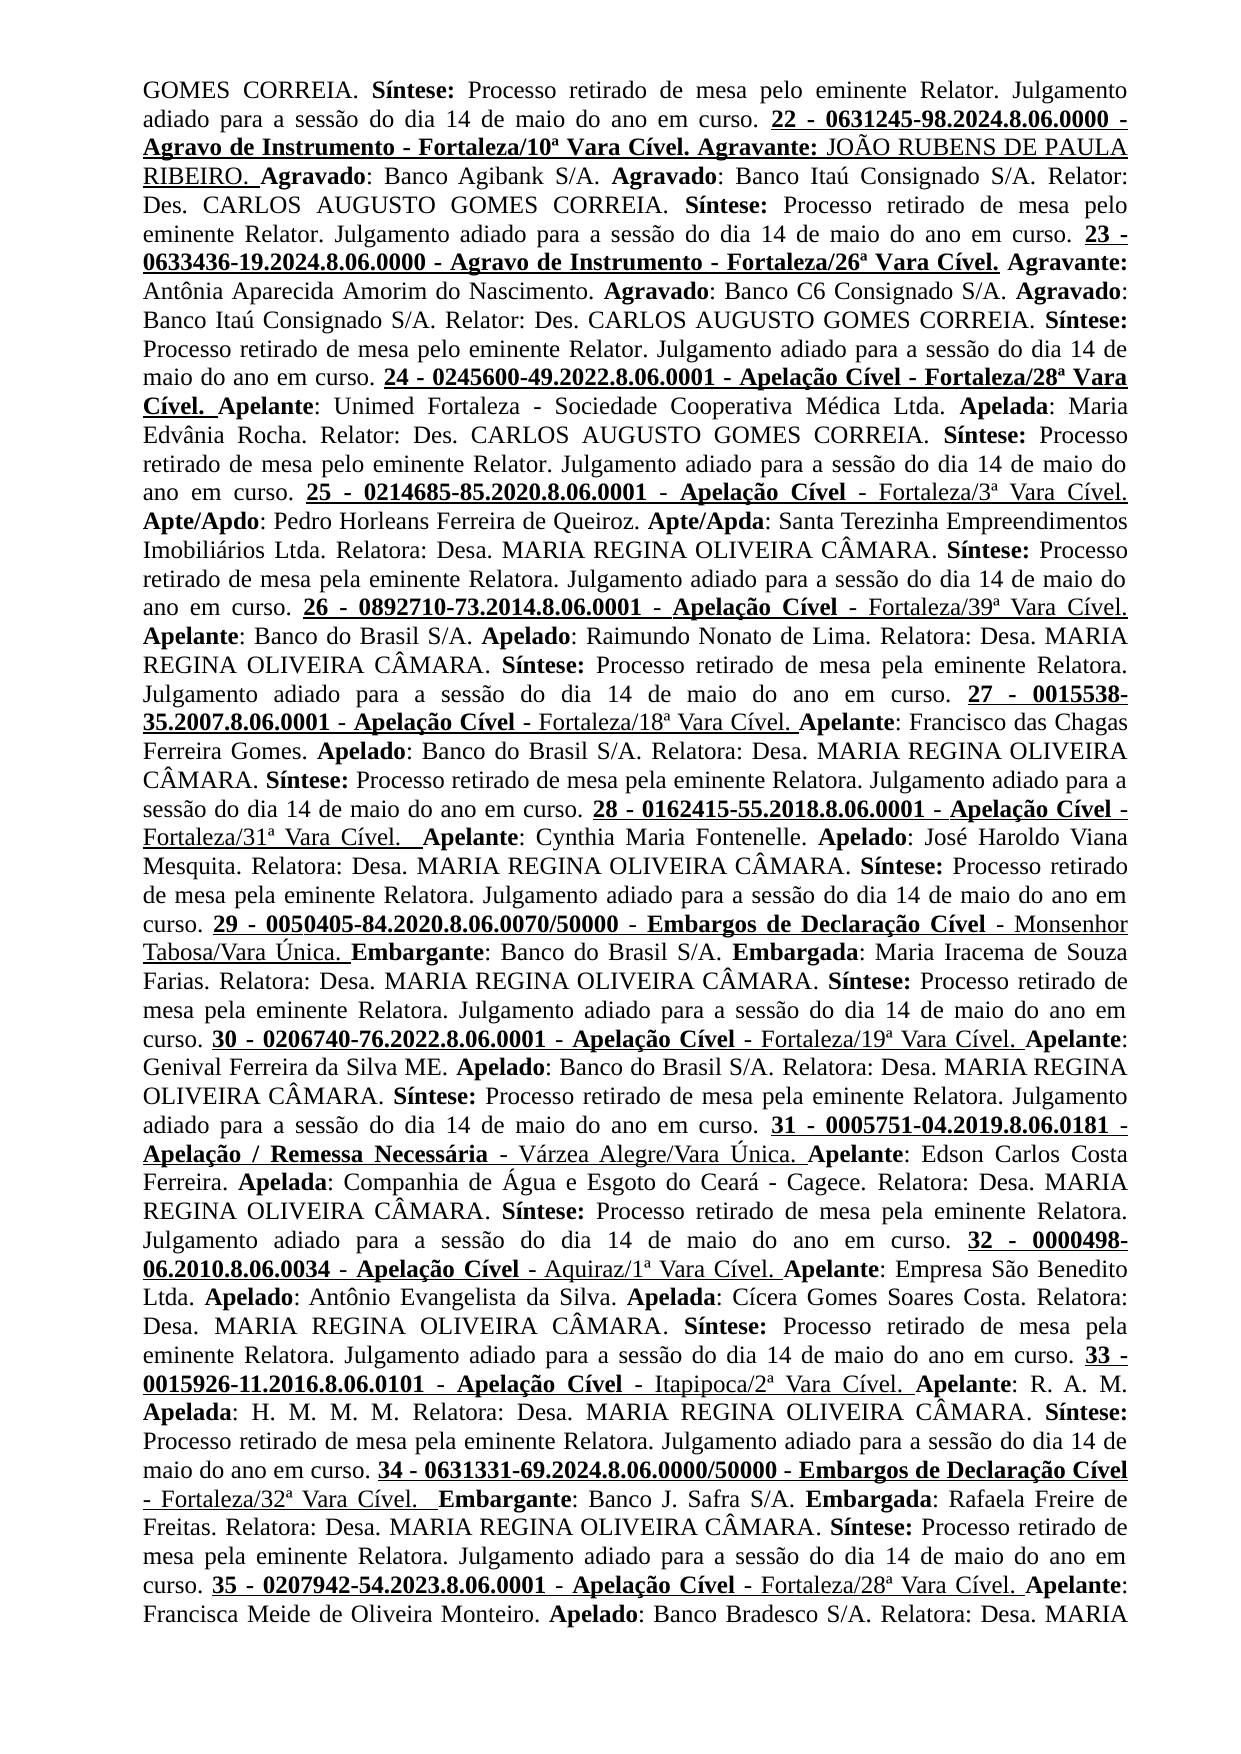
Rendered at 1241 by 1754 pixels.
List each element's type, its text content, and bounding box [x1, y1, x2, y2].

text GOMES CORREIA. Síntese: Processo retirado de mesa pelo eminente Relator. Julgamento adiado para a sessão do dia 14 de maio do ano em curso. 22 - 0631245-98.2024.8.06.0000 - Agravo de Instrumento - Fortaleza/10ª Vara Cível. Agravante: JOÃO RUBENS DE PAULA [143, 75, 1128, 157]
text RIBEIRO. Agravado: Banco Agibank S/A. Agravado: Banco Itaú Consignado S/A. Relator: Des. CARLOS AUGUSTO GOMES CORREIA. Síntese: Processo retirado de mesa pelo eminente Relator. Julgamento adiado para a sessão do dia 14 de maio do ano em curso. 23 - 0633436-19.2024.8.06.0000 - Agravo de Instrumento - Fortaleza/26ª Vara Cível. Agravante: Antônia Aparecida Amorim do Nascimento. Agravado: Banco C6 Consignado S/A. Agravado: Banco Itaú Consignado S/A. Relator: Des. CARLOS AUGUSTO GOMES CORREIA. Síntese: Processo retirado de mesa pelo eminente Relator. Julgamento adiado para a sessão do dia 14 de maio do ano em curso. 24 - 0245600-49.2022.8.06.0001 - Apelação Cível - Fortaleza/28ª Vara Cível. Apelante: Unimed Fortaleza - Sociedade Cooperativa Médica Ltda. Apelada: Maria Edvânia Rocha. Relator: Des. CARLOS AUGUSTO GOMES CORREIA. Síntese: Processo retirado de mesa pelo eminente Relator. Julgamento adiado para a sessão do dia 14 de maio do ano em curso. 25 - 0214685-85.2020.8.06.0001 - Apelação Cível - Fortaleza/3ª Vara Cível. Apte/Apdo: Pedro Horleans Ferreira de Queiroz. Apte/Apda: Santa Terezinha Empreendimentos Imobiliários Ltda. Relatora: Desa. MARIA REGINA OLIVEIRA CÂMARA. Síntese: Processo retirado de mesa pela eminente Relatora. Julgamento adiado para a sessão do dia 14 de maio do ano em curso. 26 - 0892710-73.2014.8.06.0001 - Apelação Cível - Fortaleza/39ª Vara Cível. Apelante: Banco do Brasil S/A. Apelado: Raimundo Nonato de Lima. Relatora: Desa. MARIA REGINA OLIVEIRA CÂMARA. Síntese: Processo retirado de mesa pela eminente Relatora. Julgamento adiado para a sessão do dia 14 de maio do ano em curso. 27 - 0015538-35.2007.8.06.0001 - Apelação Cível - Fortaleza/18ª Vara Cível. Apelante: Francisco das Chagas Ferreira Gomes. Apelado: Banco do Brasil S/A. Relatora: Desa. MARIA REGINA OLIVEIRA CÂMARA. Síntese: Processo retirado de mesa pela eminente Relatora. Julgamento adiado para a sessão do dia 14 de maio do ano em curso. 28 - 0162415-55.2018.8.06.0001 - Apelação Cível - Fortaleza/31ª Vara Cível. Apelante: Cynthia Maria Fontenelle. Apelado: José Haroldo Viana Mesquita. Relatora: Desa. MARIA REGINA OLIVEIRA CÂMARA. Síntese: Processo retirado de mesa pela eminente Relatora. Julgamento adiado para a sessão do dia 14 de maio do ano em curso. 29 - 0050405-84.2020.8.06.0070/50000 - Embargos de Declaração Cível - Monsenhor Tabosa/Vara Única. Embargante: Banco do Brasil S/A. Embargada: Maria Iracema de Souza Farias. Relatora: Desa. MARIA REGINA OLIVEIRA CÂMARA. Síntese: Processo retirado de mesa pela eminente Relatora. Julgamento adiado para a sessão do dia 14 de maio do ano em curso. 30 - 0206740-76.2022.8.06.0001 - Apelação Cível - Fortaleza/19ª Vara Cível. Apelante: Genival Ferreira da Silva ME. Apelado: Banco do Brasil S/A. Relatora: Desa. MARIA REGINA OLIVEIRA CÂMARA. Síntese: Processo retirado de mesa pela eminente Relatora. Julgamento adiado para a sessão do dia 14 de maio do ano em curso. 31 - 0005751-04.2019.8.06.0181 - Apelação / Remessa Necessária - Várzea Alegre/Vara Única. Apelante: Edson Carlos Costa Ferreira. Apelada: Companhia de Água e Esgoto do Ceará - Cagece. Relatora: Desa. MARIA REGINA OLIVEIRA CÂMARA. Síntese: Processo retirado de mesa pela eminente Relatora. Julgamento adiado para a sessão do dia 14 de maio do ano em curso. 32 - 0000498-06.2010.8.06.0034 - Apelação Cível - Aquiraz/1ª Vara Cível. Apelante: Empresa São Benedito Ltda. Apelado: Antônio Evangelista da Silva. Apelada: Cícera Gomes Soares Costa. Relatora: Desa. MARIA REGINA OLIVEIRA CÂMARA. Síntese: Processo retirado de mesa pela eminente Relatora. Julgamento adiado para a sessão do dia 14 de maio do ano em curso. 33 - 0015926-11.2016.8.06.0101 - Apelação Cível - Itapipoca/2ª Vara Cível. Apelante: R. A. M. Apelada: H. M. M. M. Relatora: Desa. MARIA REGINA OLIVEIRA CÂMARA. Síntese: Processo retirado de mesa pela eminente Relatora. Julgamento adiado para a sessão do dia 14 de maio do ano em curso. 34 - 0631331-69.2024.8.06.0000/50000 - Embargos de Declaração Cível - Fortaleza/32ª Vara Cível. Embargante: Banco J. Safra S/A. Embargada: Rafaela Freire de Freitas. Relatora: Desa. MARIA REGINA OLIVEIRA CÂMARA. Síntese: Processo retirado de mesa pela eminente Relatora. Julgamento adiado para a sessão do dia 14 de maio do ano em curso. 35 - 0207942-54.2023.8.06.0001 - Apelação Cível - Fortaleza/28ª Vara Cível. Apelante: Francisca Meide de Oliveira Monteiro. Apelado: Banco Bradesco S/A. Relatora: Desa. MARIA [143, 159, 1128, 1627]
